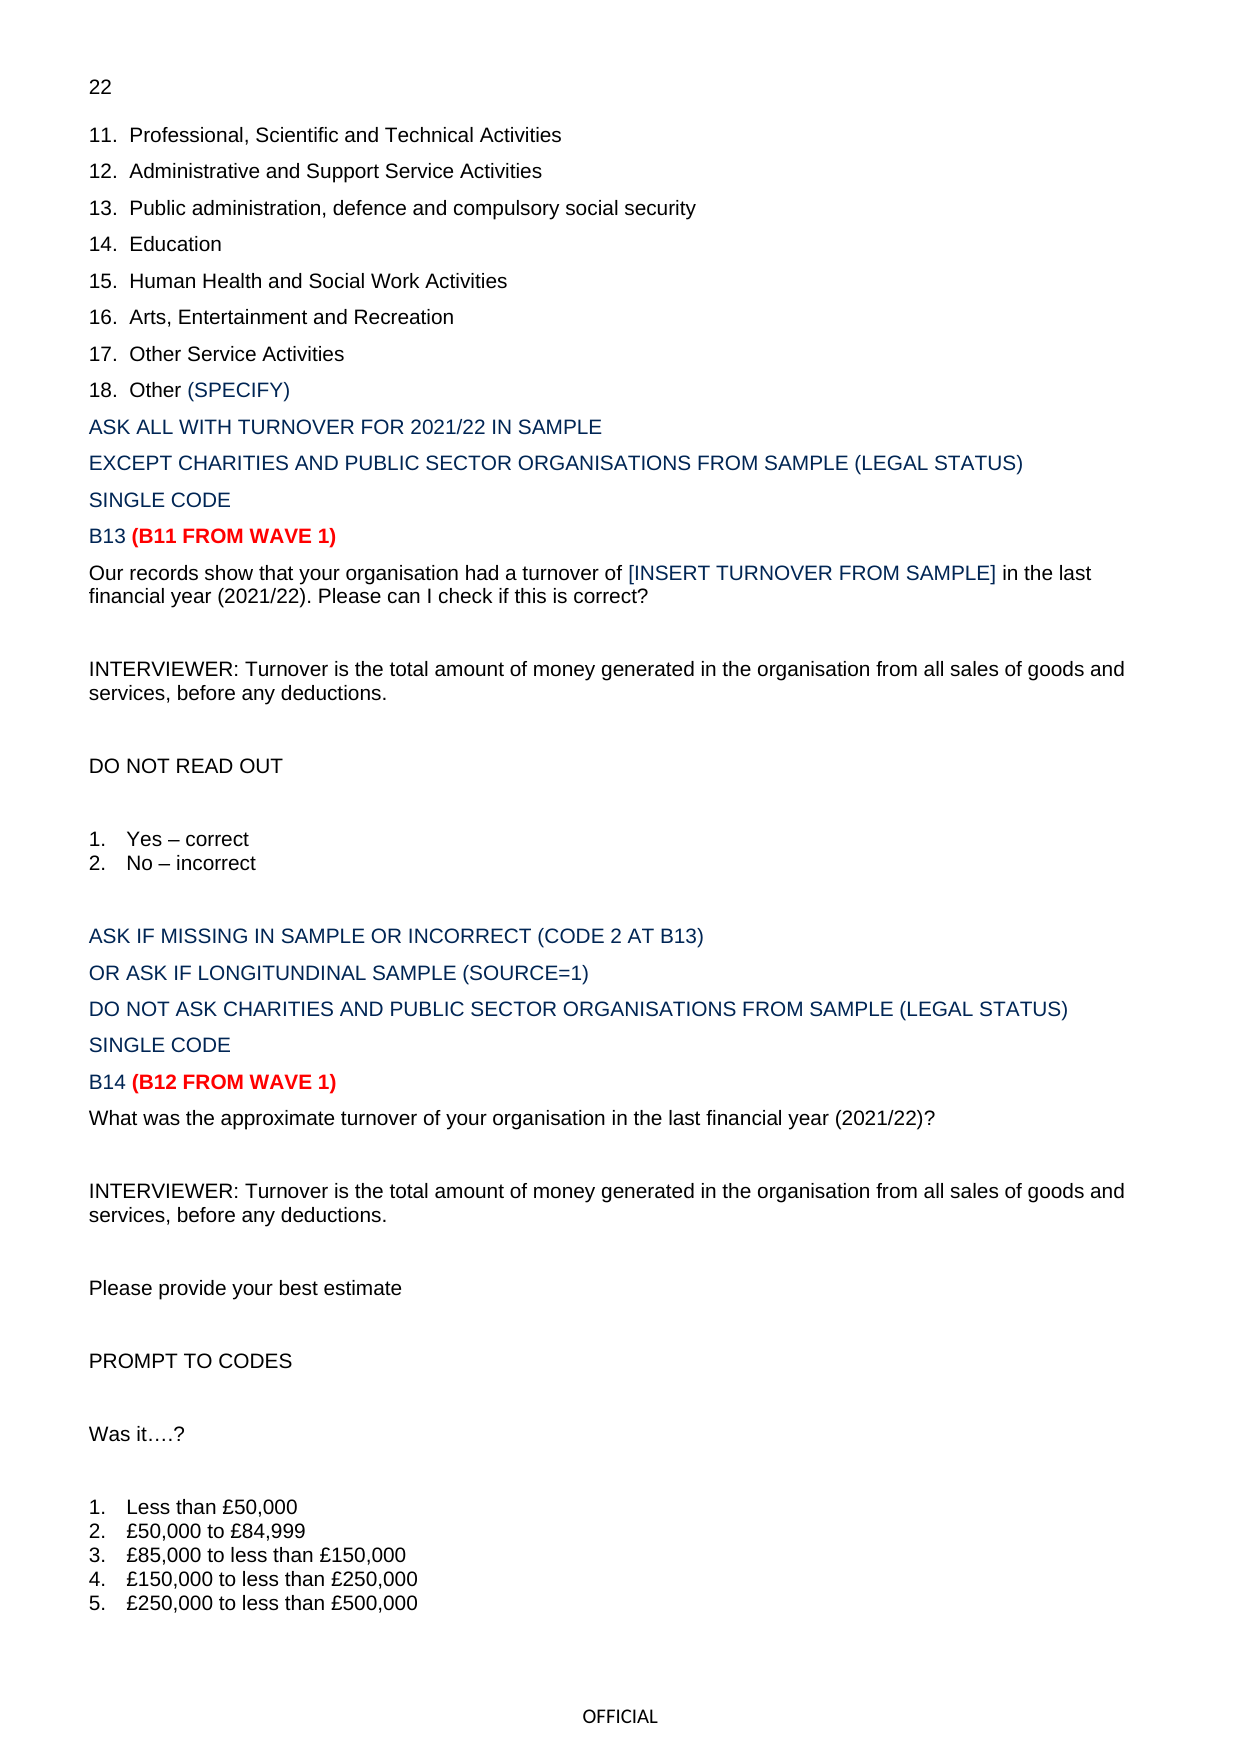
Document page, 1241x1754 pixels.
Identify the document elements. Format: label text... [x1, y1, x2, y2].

text 14. Education [89, 232, 1152, 256]
text EXCEPT CHARITIES AND PUBLIC SECTOR ORGANISATIONS FROM SAMPLE (LEGAL STATUS) [89, 451, 1152, 475]
text 18. Other (SPECIFY) [89, 378, 1152, 402]
text DO NOT READ OUT [89, 754, 1152, 778]
text SINGLE CODE [89, 1033, 1152, 1057]
text OR ASK IF LONGITUNDINAL SAMPLE (SOURCE=1) [89, 960, 1152, 984]
list £150,000 to less than £250,000 [89, 1567, 1152, 1591]
text Was it….? [89, 1422, 1152, 1446]
text B14 (B12 FROM WAVE 1) [89, 1070, 1152, 1094]
text Please provide your best estimate [89, 1276, 1152, 1300]
text 11. Professional, Scientific and Technical Activities [89, 123, 1152, 147]
text DO NOT ASK CHARITIES AND PUBLIC SECTOR ORGANISATIONS FROM SAMPLE (LEGAL STATUS) [89, 997, 1152, 1021]
text INTERVIEWER: Turnover is the total amount of money generated in the organisation from all sales of goods and services, before any deductions. [89, 657, 1152, 705]
text 15. Human Health and Social Work Activities [89, 269, 1152, 293]
text 16. Arts, Entertainment and Recreation [89, 305, 1152, 329]
text 12. Administrative and Support Service Activities [89, 159, 1152, 183]
text 17. Other Service Activities [89, 342, 1152, 366]
list £50,000 to £84,999 [89, 1519, 1152, 1543]
list Less than £50,000 [89, 1495, 1152, 1519]
text ASK ALL WITH TURNOVER FOR 2021/22 IN SAMPLE [89, 414, 1152, 438]
list Yes – correct [89, 827, 1152, 851]
text 13. Public administration, defence and compulsory social security [89, 196, 1152, 220]
text B13 (B11 FROM WAVE 1) [89, 524, 1152, 548]
text ASK IF MISSING IN SAMPLE OR INCORRECT (CODE 2 AT B13) [89, 924, 1152, 948]
text INTERVIEWER: Turnover is the total amount of money generated in the organisation from all sales of goods and services, before any deductions. [89, 1179, 1152, 1227]
list £85,000 to less than £150,000 [89, 1543, 1152, 1567]
text Our records show that your organisation had a turnover of [INSERT TURNOVER FROM SAMPLE] in the last financial year (2021/22). Please can I check if this is correct? [89, 560, 1152, 608]
text SINGLE CODE [89, 487, 1152, 511]
text PROMPT TO CODES [89, 1349, 1152, 1373]
list No – incorrect [89, 851, 1152, 875]
text What was the approximate turnover of your organisation in the last financial year (2021/22)? [89, 1106, 1152, 1130]
list £250,000 to less than £500,000 [89, 1591, 1152, 1614]
